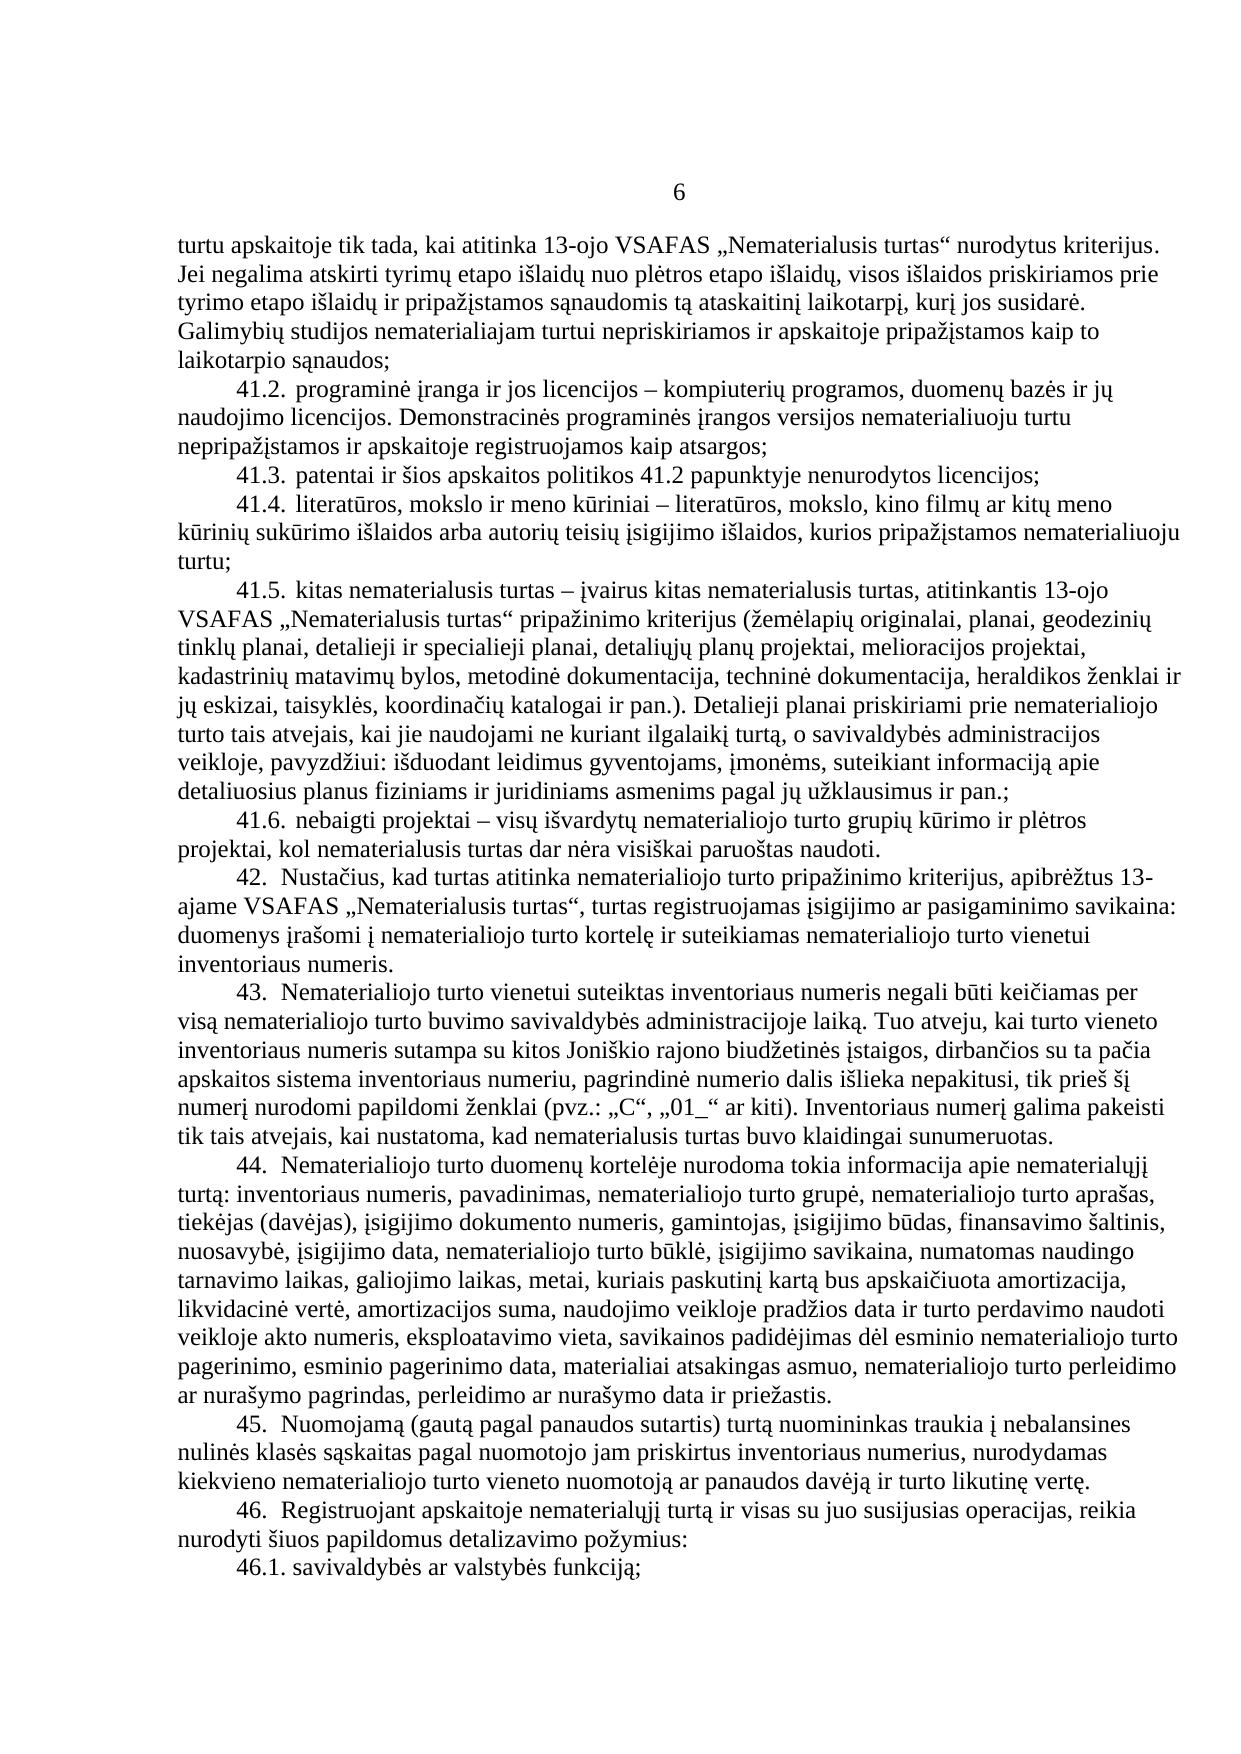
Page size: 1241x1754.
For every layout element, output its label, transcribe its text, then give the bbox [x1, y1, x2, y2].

text 41.4. literatūros, mokslo ir meno kūriniai – literatūros, mokslo, kino filmų ar kitų meno kūrinių sukūrimo išlaidos arba autorių teisių įsigijimo išlaidos, kurios pripažįstamos nematerialiuoju turtu; [177, 489, 1181, 575]
text 43. Nematerialiojo turto vienetui suteiktas inventoriaus numeris negali būti keičiamas per visą nematerialiojo turto buvimo savivaldybės administracijoje laiką. Tuo atveju, kai turto vieneto inventoriaus numeris sutampa su kitos Joniškio rajono biudžetinės įstaigos, dirbančios su ta pačia apskaitos sistema inventoriaus numeriu, pagrindinė numerio dalis išlieka nepakitusi, tik prieš šį numerį nurodomi papildomi ženklai (pvz.: „C“, „01_“ ar kiti). Inventoriaus numerį galima pakeisti tik tais atvejais, kai nustatoma, kad nematerialusis turtas buvo klaidingai sunumeruotas. [177, 977, 1181, 1150]
text 41.5. kitas nematerialusis turtas – įvairus kitas nematerialusis turtas, atitinkantis 13-ojo VSAFAS „Nematerialusis turtas“ pripažinimo kriterijus (žemėlapių originalai, planai, geodezinių tinklų planai, detalieji ir specialieji planai, detaliųjų planų projektai, melioracijos projektai, kadastrinių matavimų bylos, metodinė dokumentacija, techninė dokumentacija, heraldikos ženklai ir jų eskizai, taisyklės, koordinačių katalogai ir pan.). Detalieji planai priskiriami prie nematerialiojo turto tais atvejais, kai jie naudojami ne kuriant ilgalaikį turtą, o savivaldybės administracijos veikloje, pavyzdžiui: išduodant leidimus gyventojams, įmonėms, suteikiant informaciją apie detaliuosius planus fiziniams ir juridiniams asmenims pagal jų užklausimus ir pan.; [177, 575, 1181, 805]
text 45. Nuomojamą (gautą pagal panaudos sutartis) turtą nuomininkas traukia į nebalansines nulinės klasės sąskaitas pagal nuomotojo jam priskirtus inventoriaus numerius, nurodydamas kiekvieno nematerialiojo turto vieneto nuomotoją ar panaudos davėją ir turto likutinę vertę. [177, 1409, 1181, 1495]
text 41.2. programinė įranga ir jos licencijos – kompiuterių programos, duomenų bazės ir jų naudojimo licencijos. Demonstracinės programinės įrangos versijos nematerialiuoju turtu nepripažįstamos ir apskaitoje registruojamos kaip atsargos; [177, 374, 1181, 460]
text 41.6. nebaigti projektai – visų išvardytų nematerialiojo turto grupių kūrimo ir plėtros projektai, kol nematerialusis turtas dar nėra visiškai paruoštas naudoti. [177, 805, 1181, 862]
text 41.3. patentai ir šios apskaitos politikos 41.2 papunktyje nenurodytos licencijos; [177, 460, 1181, 489]
text 42. Nustačius, kad turtas atitinka nematerialiojo turto pripažinimo kriterijus, apibrėžtus 13-ajame VSAFAS „Nematerialusis turtas“, turtas registruojamas įsigijimo ar pasigaminimo savikaina: duomenys įrašomi į nematerialiojo turto kortelę ir suteikiamas nematerialiojo turto vienetui inventoriaus numeris. [177, 862, 1181, 977]
text 46. Registruojant apskaitoje nematerialųjį turtą ir visas su juo susijusias operacijas, reikia nurodyti šiuos papildomus detalizavimo požymius: [177, 1495, 1181, 1552]
text turtu apskaitoje tik tada, kai atitinka 13-ojo VSAFAS „Nematerialusis turtas“ nurodytus kriterijus. Jei negalima atskirti tyrimų etapo išlaidų nuo plėtros etapo išlaidų, visos išlaidos priskiriamos prie tyrimo etapo išlaidų ir pripažįstamos sąnaudomis tą ataskaitinį laikotarpį, kurį jos susidarė. Galimybių studijos nematerialiajam turtui nepriskiriamos ir apskaitoje pripažįstamos kaip to laikotarpio sąnaudos; [177, 230, 1181, 374]
text 44. Nematerialiojo turto duomenų kortelėje nurodoma tokia informacija apie nematerialųjį turtą: inventoriaus numeris, pavadinimas, nematerialiojo turto grupė, nematerialiojo turto aprašas, tiekėjas (davėjas), įsigijimo dokumento numeris, gamintojas, įsigijimo būdas, finansavimo šaltinis, nuosavybė, įsigijimo data, nematerialiojo turto būklė, įsigijimo savikaina, numatomas naudingo tarnavimo laikas, galiojimo laikas, metai, kuriais paskutinį kartą bus apskaičiuota amortizacija, likvidacinė vertė, amortizacijos suma, naudojimo veikloje pradžios data ir turto perdavimo naudoti veikloje akto numeris, eksploatavimo vieta, savikainos padidėjimas dėl esminio nematerialiojo turto pagerinimo, esminio pagerinimo data, materialiai atsakingas asmuo, nematerialiojo turto perleidimo ar nurašymo pagrindas, perleidimo ar nurašymo data ir priežastis. [177, 1150, 1181, 1409]
text 46.1. savivaldybės ar valstybės funkciją; [177, 1552, 1181, 1581]
